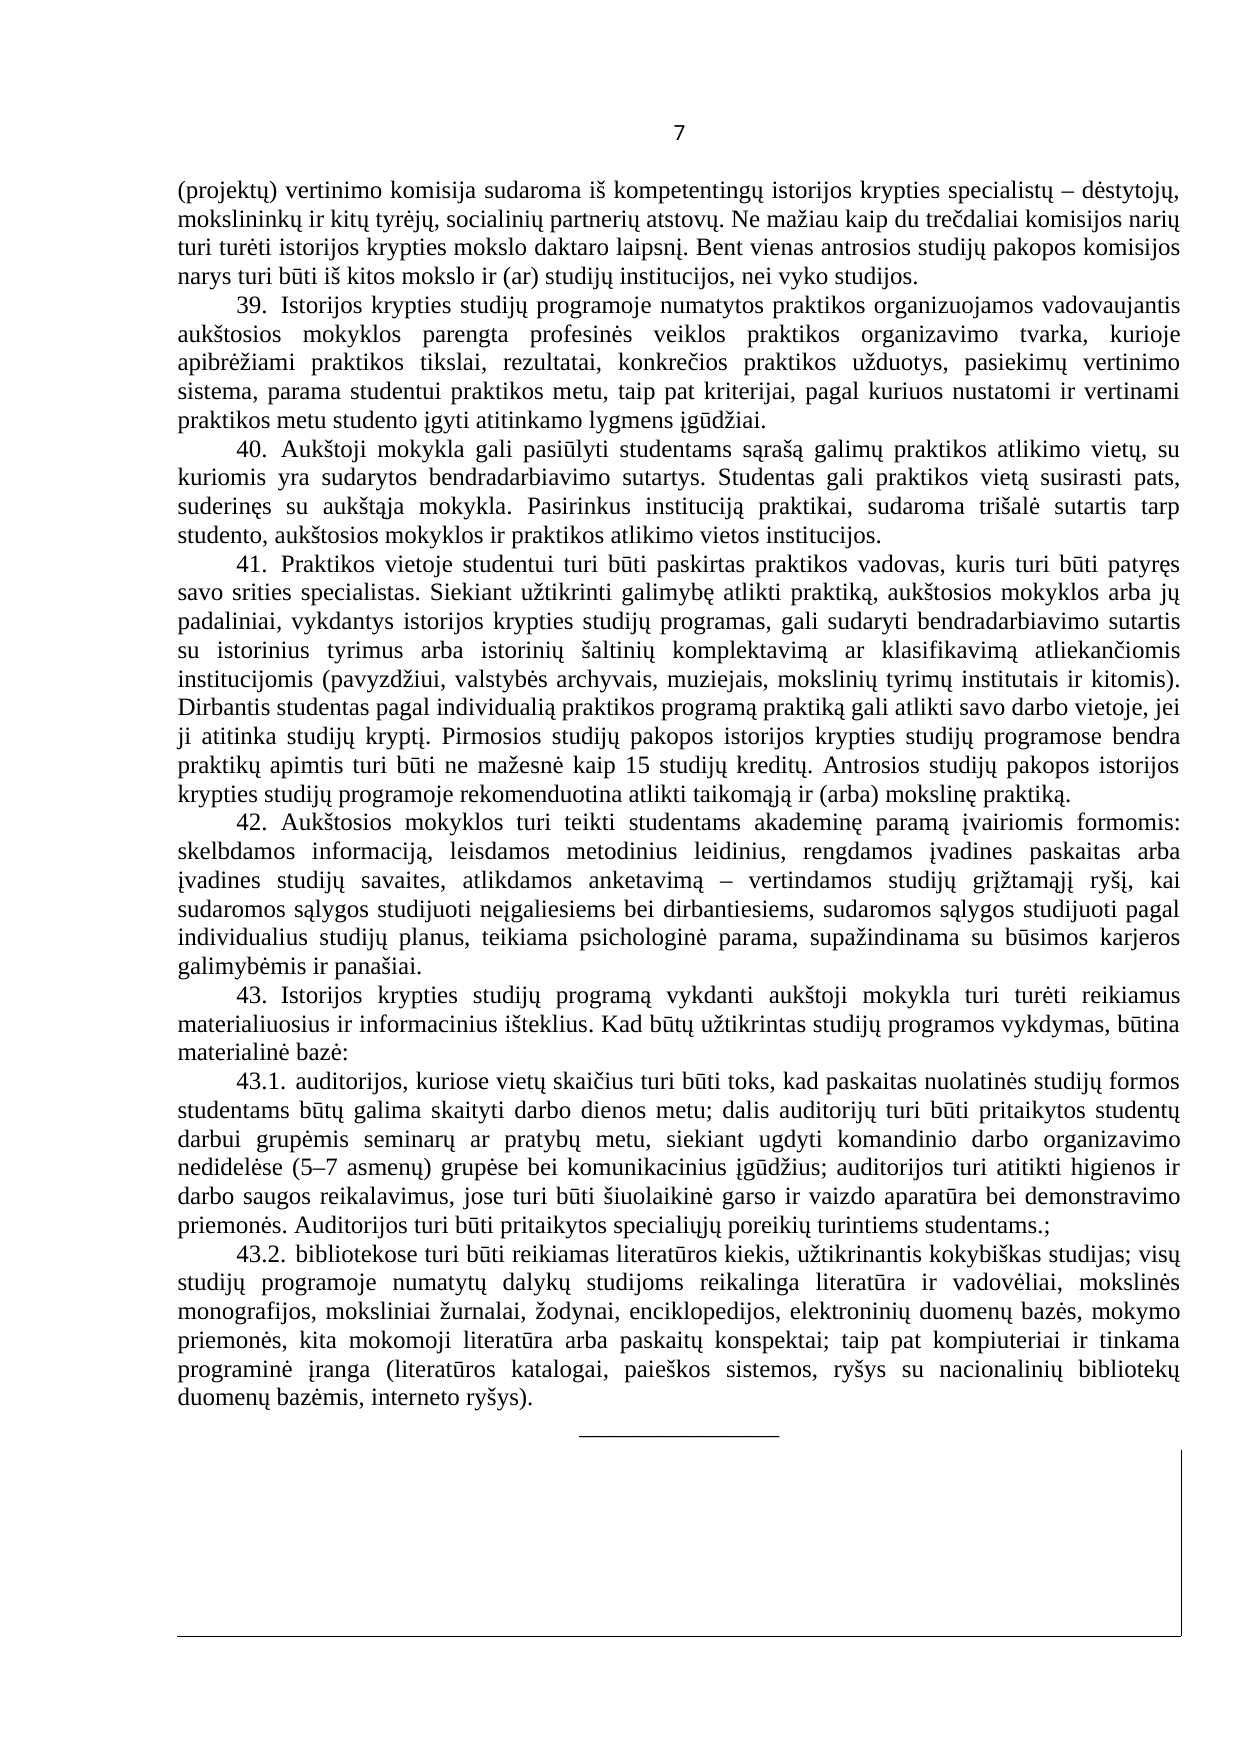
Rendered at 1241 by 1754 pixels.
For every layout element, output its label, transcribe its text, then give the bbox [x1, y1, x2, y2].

text ________________ [177, 1411, 1181, 1440]
text 39. Istorijos krypties studijų programoje numatytos praktikos organizuojamos vadovaujantis aukštosios mokyklos parengta profesinės veiklos praktikos organizavimo tvarka, kurioje apibrėžiami praktikos tikslai, rezultatai, konkrečios praktikos užduotys, pasiekimų vertinimo sistema, parama studentui praktikos metu, taip pat kriterijai, pagal kuriuos nustatomi ir vertinami praktikos metu studento įgyti atitinkamo lygmens įgūdžiai. [177, 290, 1181, 434]
text 43.2. bibliotekose turi būti reikiamas literatūros kiekis, užtikrinantis kokybiškas studijas; visų studijų programoje numatytų dalykų studijoms reikalinga literatūra ir vadovėliai, mokslinės monografijos, moksliniai žurnalai, žodynai, enciklopedijos, elektroninių duomenų bazės, mokymo priemonės, kita mokomoji literatūra arba paskaitų konspektai; taip pat kompiuteriai ir tinkama programinė įranga (literatūros katalogai, paieškos sistemos, ryšys su nacionalinių bibliotekų duomenų bazėmis, interneto ryšys). [177, 1239, 1181, 1411]
text 42. Aukštosios mokyklos turi teikti studentams akademinę paramą įvairiomis formomis: skelbdamos informaciją, leisdamos metodinius leidinius, rengdamos įvadines paskaitas arba įvadines studijų savaites, atlikdamos anketavimą – vertindamos studijų grįžtamąjį ryšį, kai sudaromos sąlygos studijuoti neįgaliesiems bei dirbantiesiems, sudaromos sąlygos studijuoti pagal individualius studijų planus, teikiama psichologinė parama, supažindinama su būsimos karjeros galimybėmis ir panašiai. [177, 807, 1181, 980]
text 43.1. auditorijos, kuriose vietų skaičius turi būti toks, kad paskaitas nuolatinės studijų formos studentams būtų galima skaityti darbo dienos metu; dalis auditorijų turi būti pritaikytos studentų darbui grupėmis seminarų ar pratybų metu, siekiant ugdyti komandinio darbo organizavimo nedidelėse (5–7 asmenų) grupėse bei komunikacinius įgūdžius; auditorijos turi atitikti higienos ir darbo saugos reikalavimus, jose turi būti šiuolaikinė garso ir vaizdo aparatūra bei demonstravimo priemonės. Auditorijos turi būti pritaikytos specialiųjų poreikių turintiems studentams.; [177, 1066, 1181, 1239]
text 43. Istorijos krypties studijų programą vykdanti aukštoji mokykla turi turėti reikiamus materialiuosius ir informacinius išteklius. Kad būtų užtikrintas studijų programos vykdymas, būtina materialinė bazė: [177, 980, 1181, 1066]
text (projektų) vertinimo komisija sudaroma iš kompetentingų istorijos krypties specialistų – dėstytojų, mokslininkų ir kitų tyrėjų, socialinių partnerių atstovų. Ne mažiau kaip du trečdaliai komisijos narių turi turėti istorijos krypties mokslo daktaro laipsnį. Bent vienas antrosios studijų pakopos komisijos narys turi būti iš kitos mokslo ir (ar) studijų institucijos, nei vyko studijos. [177, 175, 1181, 290]
text 41. Praktikos vietoje studentui turi būti paskirtas praktikos vadovas, kuris turi būti patyręs savo srities specialistas. Siekiant užtikrinti galimybę atlikti praktiką, aukštosios mokyklos arba jų padaliniai, vykdantys istorijos krypties studijų programas, gali sudaryti bendradarbiavimo sutartis su istorinius tyrimus arba istorinių šaltinių komplektavimą ar klasifikavimą atliekančiomis institucijomis (pavyzdžiui, valstybės archyvais, muziejais, mokslinių tyrimų institutais ir kitomis). Dirbantis studentas pagal individualią praktikos programą praktiką gali atlikti savo darbo vietoje, jei ji atitinka studijų kryptį. Pirmosios studijų pakopos istorijos krypties studijų programose bendra praktikų apimtis turi būti ne mažesnė kaip 15 studijų kreditų. Antrosios studijų pakopos istorijos krypties studijų programoje rekomenduotina atlikti taikomąją ir (arba) mokslinę praktiką. [177, 549, 1181, 807]
text 40. Aukštoji mokykla gali pasiūlyti studentams sąrašą galimų praktikos atlikimo vietų, su kuriomis yra sudarytos bendradarbiavimo sutartys. Studentas gali praktikos vietą susirasti pats, suderinęs su aukštąja mokykla. Pasirinkus instituciją praktikai, sudaroma trišalė sutartis tarp studento, aukštosios mokyklos ir praktikos atlikimo vietos institucijos. [177, 434, 1181, 549]
